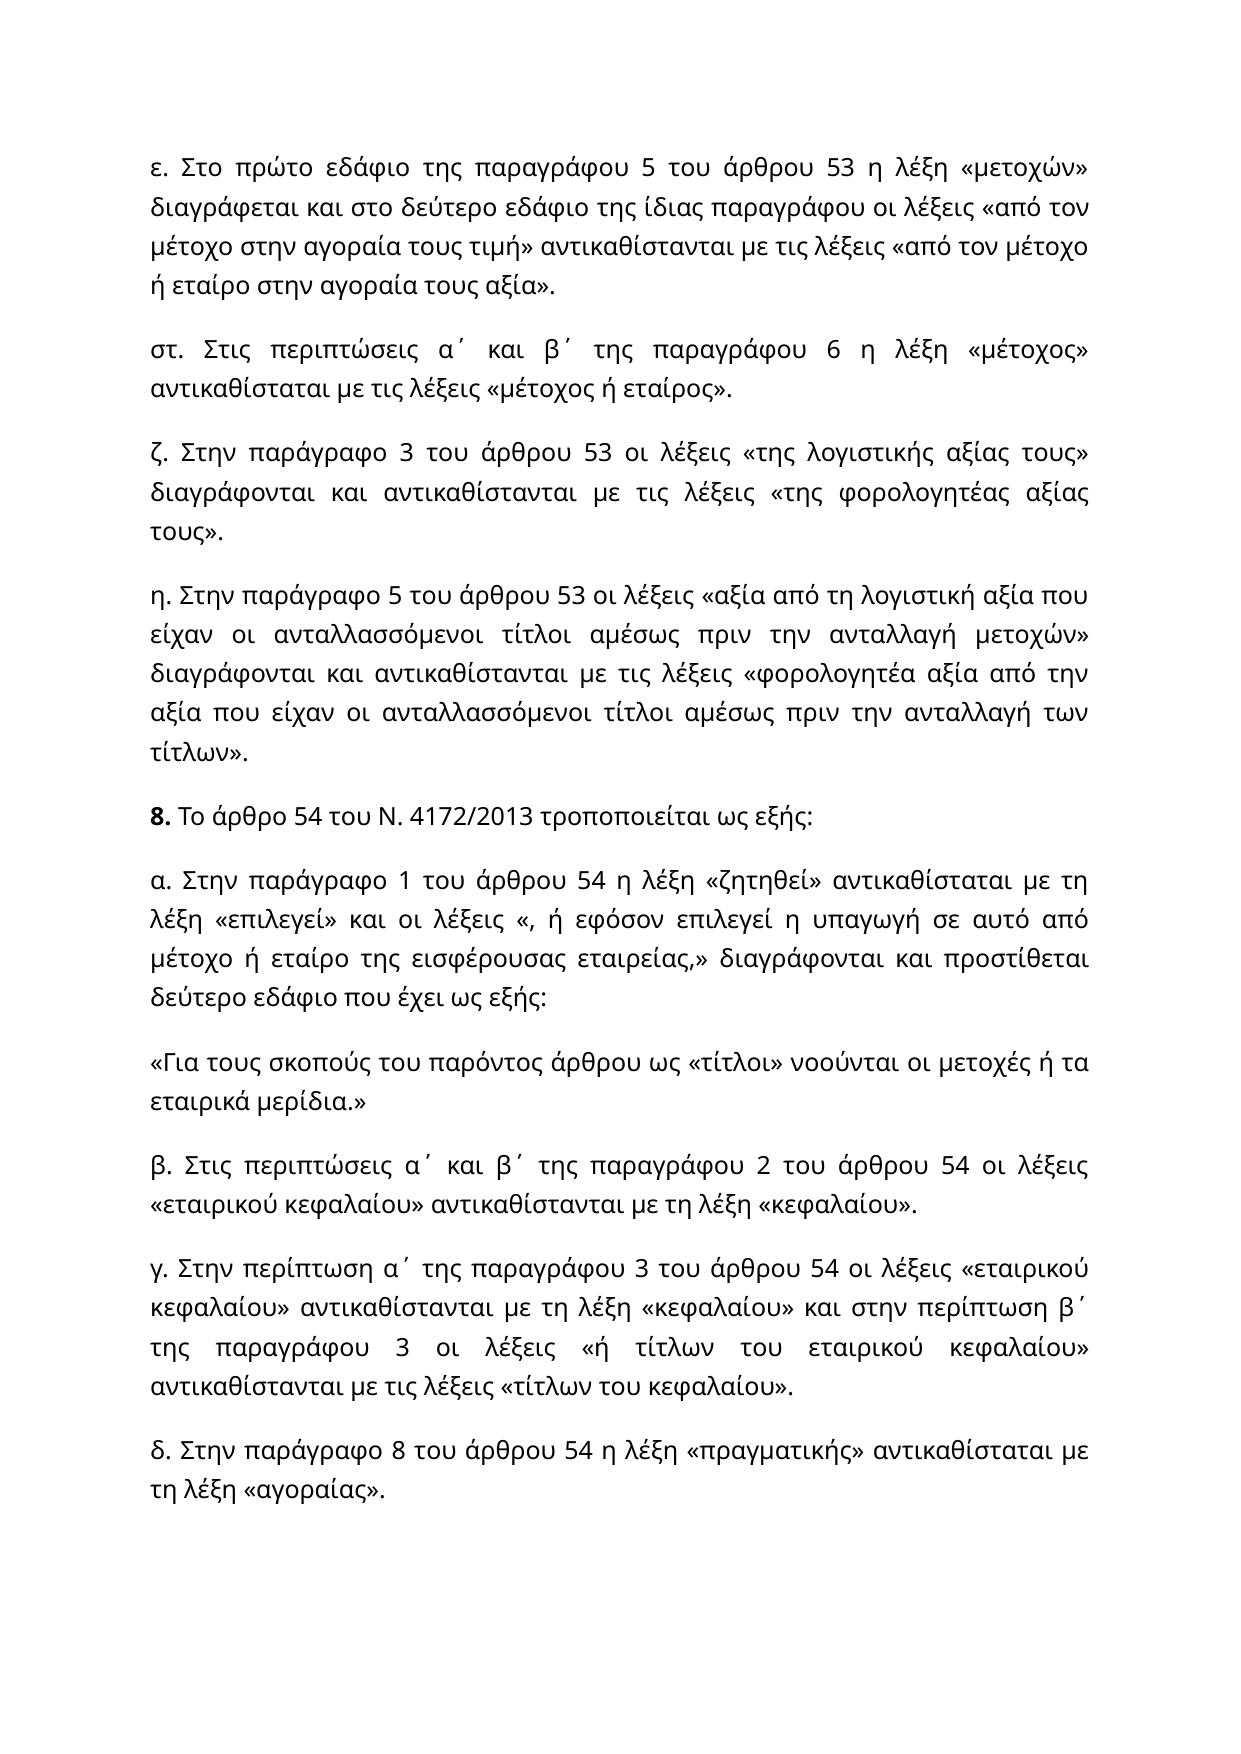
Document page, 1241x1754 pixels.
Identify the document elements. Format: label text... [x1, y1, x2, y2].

text στ. Στις περιπτώσεις α΄ και β΄ της παραγράφου 6 η λέξη «μέτοχος» αντικαθίσταται με τις λέξεις «μέτοχος ή εταίρος». [150, 332, 1090, 405]
text β. Στις περιπτώσεις α΄ και β΄ της παραγράφου 2 του άρθρου 54 οι λέξεις «εταιρικού κεφαλαίου» αντικαθίστανται με τη λέξη «κεφαλαίου». [150, 1147, 1090, 1221]
text η. Στην παράγραφο 5 του άρθρου 53 οι λέξεις «αξία από τη λογιστική αξία που είχαν οι ανταλλασσόμενοι τίτλοι αμέσως πριν την ανταλλαγή μετοχών» διαγράφονται και αντικαθίστανται με τις λέξεις «φορολογητέα αξία από την αξία που είχαν οι ανταλλασσόμενοι τίτλοι αμέσως πριν την ανταλλαγή των τίτλων». [150, 577, 1090, 768]
text δ. Στην παράγραφο 8 του άρθρου 54 η λέξη «πραγματικής» αντικαθίσταται με τη λέξη «αγοραίας». [150, 1432, 1090, 1506]
text 8. Το άρθρο 54 του Ν. 4172/2013 τροποποιείται ως εξής: [150, 798, 1090, 832]
text «Για τους σκοπούς του παρόντος άρθρου ως «τίτλοι» νοούνται οι μετοχές ή τα εταιρικά μερίδια.» [150, 1044, 1090, 1117]
text ζ. Στην παράγραφο 3 του άρθρου 53 οι λέξεις «της λογιστικής αξίας τους» διαγράφονται και αντικαθίστανται με τις λέξεις «της φορολογητέας αξίας τους». [150, 435, 1090, 547]
text ε. Στο πρώτο εδάφιο της παραγράφου 5 του άρθρου 53 η λέξη «μετοχών» διαγράφεται και στο δεύτερο εδάφιο της ίδιας παραγράφου οι λέξεις «από τον μέτοχο στην αγοραία τους τιμή» αντικαθίστανται με τις λέξεις «από τον μέτοχο ή εταίρο στην αγοραία τους αξία». [150, 150, 1090, 302]
text α. Στην παράγραφο 1 του άρθρου 54 η λέξη «ζητηθεί» αντικαθίσταται με τη λέξη «επιλεγεί» και οι λέξεις «, ή εφόσον επιλεγεί η υπαγωγή σε αυτό από μέτοχο ή εταίρο της εισφέρουσας εταιρείας,» διαγράφονται και προστίθεται δεύτερο εδάφιο που έχει ως εξής: [150, 862, 1090, 1014]
text γ. Στην περίπτωση α΄ της παραγράφου 3 του άρθρου 54 οι λέξεις «εταιρικού κεφαλαίου» αντικαθίστανται με τη λέξη «κεφαλαίου» και στην περίπτωση β΄ της παραγράφου 3 οι λέξεις «ή τίτλων του εταιρικού κεφαλαίου» αντικαθίστανται με τις λέξεις «τίτλων του κεφαλαίου». [150, 1251, 1090, 1402]
